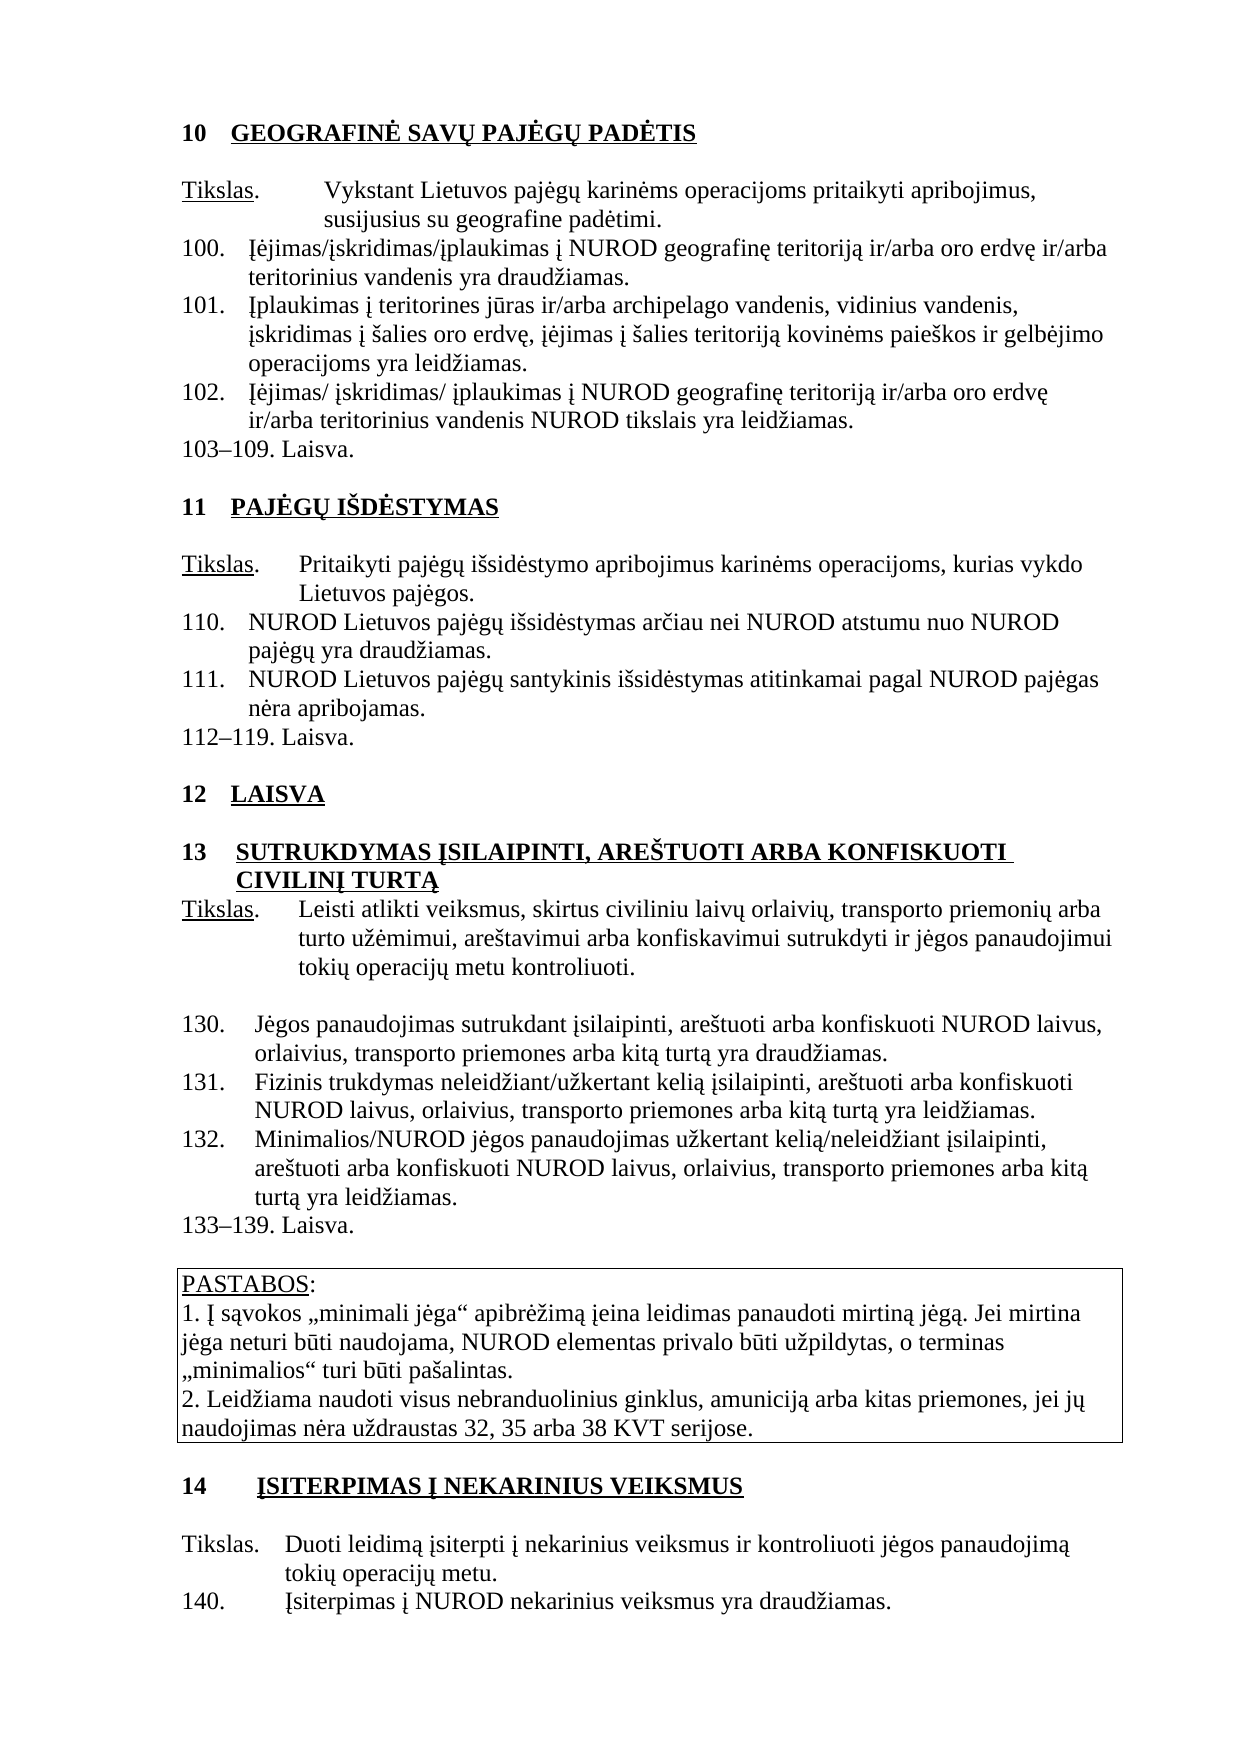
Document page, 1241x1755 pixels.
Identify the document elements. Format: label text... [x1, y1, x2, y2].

table_header 130. [177, 1009, 250, 1067]
table_cell Įėjimas/ įskridimas/ įplaukimas į NUROD geografinę teritoriją ir/arba oro erdvę ir/arba teritorinius vandenis NUROD tikslais yra leidžiamas. [244, 377, 1122, 434]
table_cell 140. [177, 1586, 280, 1615]
table_header 13 [177, 837, 231, 894]
table_header GEOGRAFINĖ SAVŲ PAJĖGŲ PADĖTIS [226, 118, 1122, 176]
table_cell NUROD Lietuvos pajėgų išsidėstymas arčiau nei NUROD atstumu nuo NUROD pajėgų yra draudžiamas. [244, 607, 1122, 664]
table_cell Įplaukimas į teritorines jūras ir/arba archipelago vandenis, vidinius vandenis, įskridimas į šalies oro erdvę, įėjimas į šalies teritoriją kovinėms paieškos ir gelbėjimo operacijoms yra leidžiamas. [244, 291, 1122, 377]
table_header Tikslas. [177, 1529, 280, 1586]
table_header SUTRUKDYMAS ĮSILAIPINTI, AREŠTUOTI ARBA KONFISKUOTI CIVILINĮ TURTĄ [231, 837, 1122, 894]
table_header Duoti leidimą įsiterpti į nekarinius veiksmus ir kontroliuoti jėgos panaudojimą tokių operacijų metu. [280, 1529, 1122, 1586]
table_cell 100. [177, 233, 244, 291]
table_cell NUROD Lietuvos pajėgų santykinis išsidėstymas atitinkamai pagal NUROD pajėgas nėra apribojamas. [244, 664, 1122, 722]
table_header 14 [177, 1471, 252, 1500]
table_cell 2. Leidžiama naudoti visus nebranduolinius ginklus, amuniciją arba kitas priemones, jei jų naudojimas nėra uždraustas 32, 35 arba 38 KVT serijose. [178, 1384, 1122, 1442]
table_cell 103–109. Laisva. [177, 434, 1122, 463]
table_cell Tikslas. [177, 894, 294, 981]
table_cell 110. [177, 607, 244, 664]
table_header LAISVA [226, 779, 1122, 808]
table_header 12 [177, 779, 226, 808]
table_cell 112–119. Laisva. [177, 722, 1122, 751]
table_cell Pritaikyti pajėgų išsidėstymo apribojimus karinėms operacijoms, kurias vykdo Lietuvos pajėgos. [294, 549, 1122, 607]
table_header PAJĖGŲ IŠDĖSTYMAS [226, 492, 1122, 549]
table_header PASTABOS: 1. Į sąvokos „minimali jėga“ apibrėžimą įeina leidimas panaudoti mirtiną jėgą. Jei mirtina jėga neturi būti naudojama, NUROD elementas privalo būti užpildytas, o terminas „minimalios“ turi būti pašalintas. [178, 1269, 1122, 1384]
table_cell Leisti atlikti veiksmus, skirtus civiliniu laivų orlaivių, transporto priemonių arba turto užėmimui, areštavimui arba konfiskavimui sutrukdyti ir jėgos panaudojimui tokių operacijų metu kontroliuoti. [294, 894, 1122, 981]
table_header Jėgos panaudojimas sutrukdant įsilaipinti, areštuoti arba konfiskuoti NUROD laivus, orlaivius, transporto priemones arba kitą turtą yra draudžiamas. [250, 1009, 1107, 1067]
table_header ĮSITERPIMAS Į NEKARINIUS VEIKSMUS [252, 1471, 1122, 1500]
table_cell 131. [177, 1067, 250, 1124]
table_cell Įsiterpimas į NUROD nekarinius veiksmus yra draudžiamas. [280, 1586, 1122, 1615]
table_cell 133–139. Laisva. [177, 1211, 1107, 1239]
table_cell Įėjimas/įskridimas/įplaukimas į NUROD geografinę teritoriją ir/arba oro erdvę ir/arba teritorinius vandenis yra draudžiamas. [244, 233, 1122, 291]
table_cell Tikslas. [177, 176, 319, 233]
table_cell 111. [177, 664, 244, 722]
table_cell Minimalios/NUROD jėgos panaudojimas užkertant kelią/neleidžiant įsilaipinti, areštuoti arba konfiskuoti NUROD laivus, orlaivius, transporto priemones arba kitą turtą yra leidžiamas. [250, 1124, 1107, 1211]
table_cell 101. [177, 291, 244, 377]
table_cell Fizinis trukdymas neleidžiant/užkertant kelią įsilaipinti, areštuoti arba konfiskuoti NUROD laivus, orlaivius, transporto priemones arba kitą turtą yra leidžiamas. [250, 1067, 1107, 1124]
table_header 11 [177, 492, 226, 549]
table_cell Tikslas. [177, 549, 294, 607]
table_cell 102. [177, 377, 244, 434]
table_cell Vykstant Lietuvos pajėgų karinėms operacijoms pritaikyti apribojimus, susijusius su geografine padėtimi. [319, 176, 1122, 233]
table_header 10 [177, 118, 226, 176]
table_cell 132. [177, 1124, 250, 1211]
